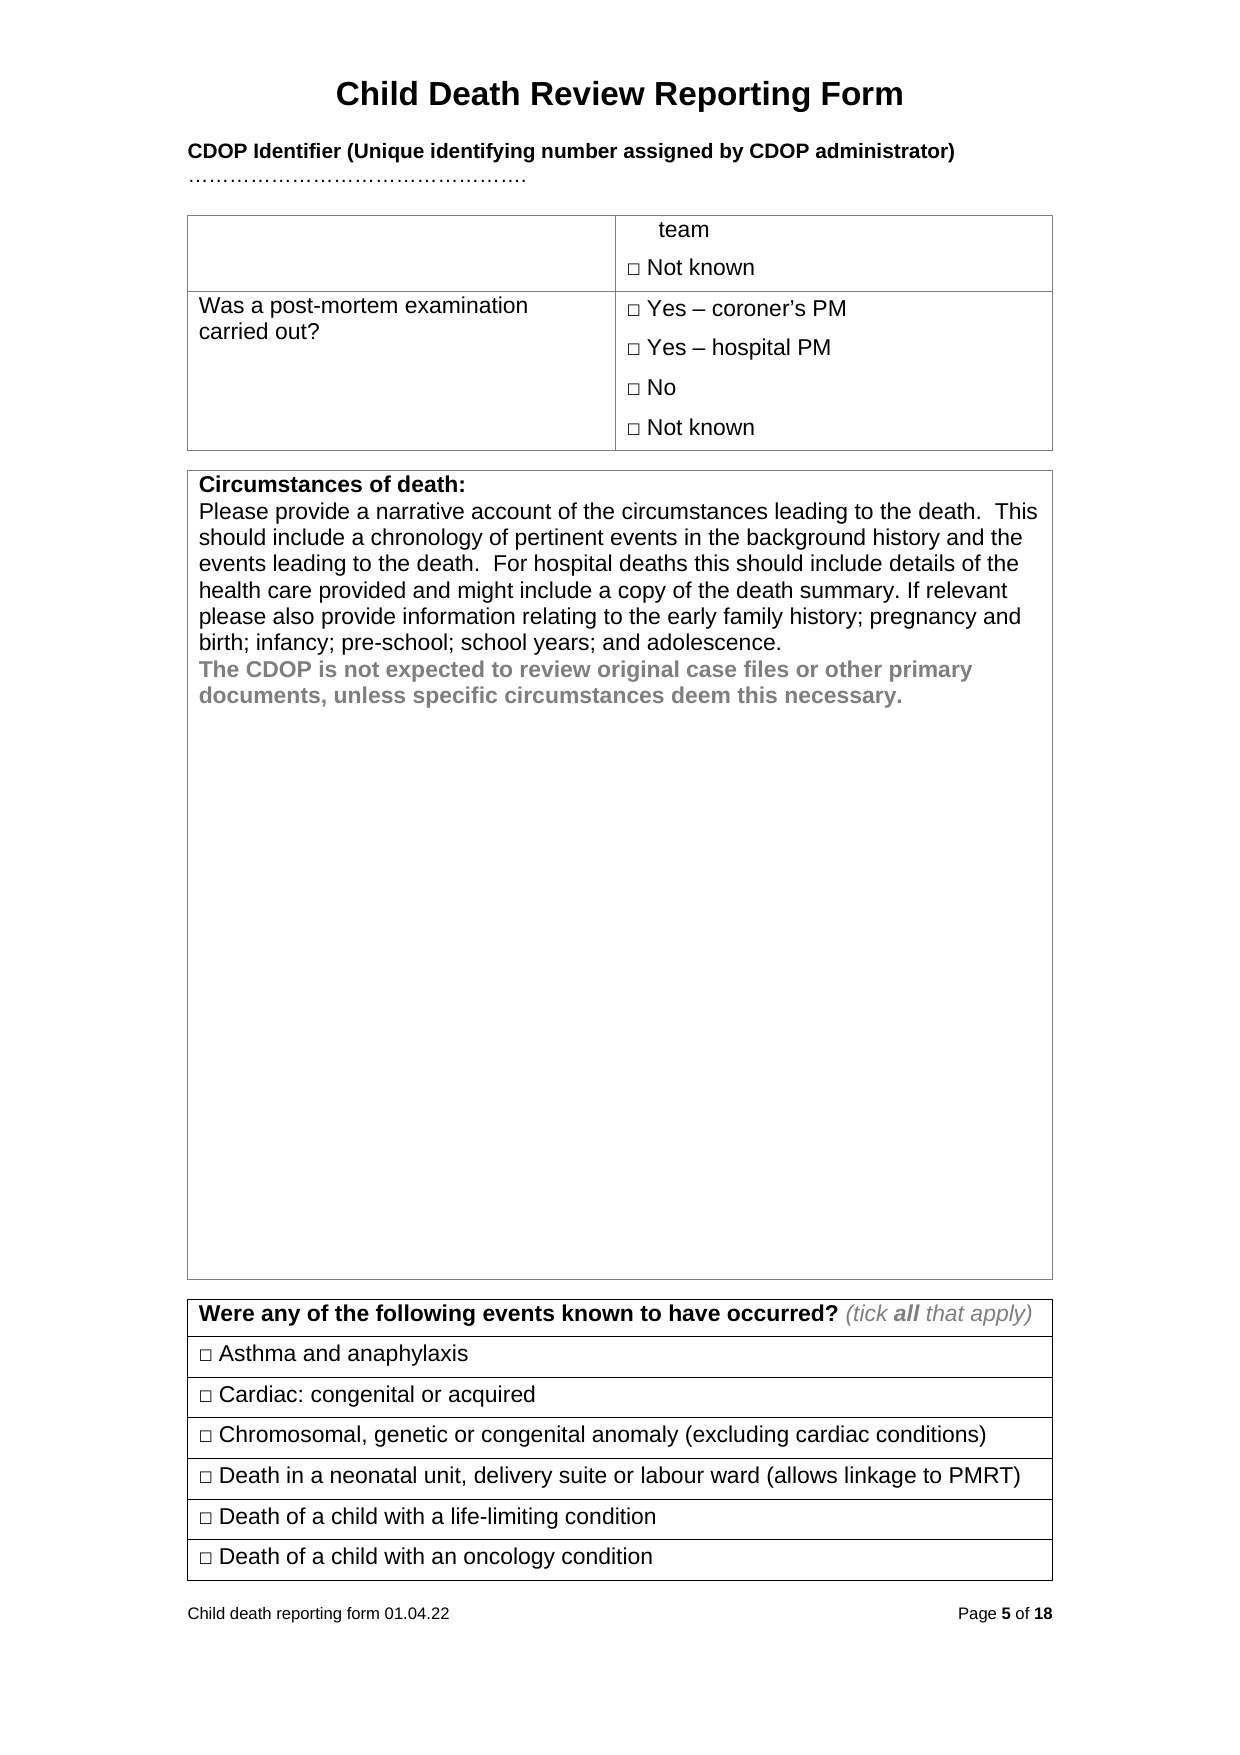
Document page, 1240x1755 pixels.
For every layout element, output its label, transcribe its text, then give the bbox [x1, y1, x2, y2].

table_cell ☐ Cardiac: congenital or acquired [188, 1378, 1052, 1417]
table_cell ☐ Chromosomal, genetic or congenital anomaly (excluding cardiac conditions) [188, 1418, 1052, 1458]
table_cell [188, 216, 615, 291]
table_cell ☐ Death of a child with a life-limiting condition [188, 1500, 1052, 1539]
table_cell ☐ Death of a child with an oncology condition [188, 1540, 1052, 1580]
table_cell team ☐ Not known [616, 216, 1052, 291]
table_cell ☐ Death in a neonatal unit, delivery suite or labour ward (allows linkage to PMRT) [188, 1459, 1052, 1498]
table_cell ☐ Yes – coroner’s PM ☐ Yes – hospital PM ☐ No ☐ Not known [616, 292, 1052, 450]
table_header Circumstances of death: Please provide a narrative account of the circumstances leading to the death. This should include a chronology of pertinent events in the background history and the events leading to the death. For hospital deaths this should include details of the health care provided and might include a copy of the death summary. If relevant please also provide information relating to the early family history; pregnancy and birth; infancy; pre-school; school years; and adolescence. The CDOP is not expected to review original case files or other primary documents, unless specific circumstances deem this necessary. [188, 471, 1052, 1279]
table_header Were any of the following events known to have occurred? (tick all that apply) [188, 1300, 1052, 1336]
table_cell ☐ Asthma and anaphylaxis [188, 1337, 1052, 1377]
table_cell Was a post-mortem examination carried out? [188, 292, 615, 450]
